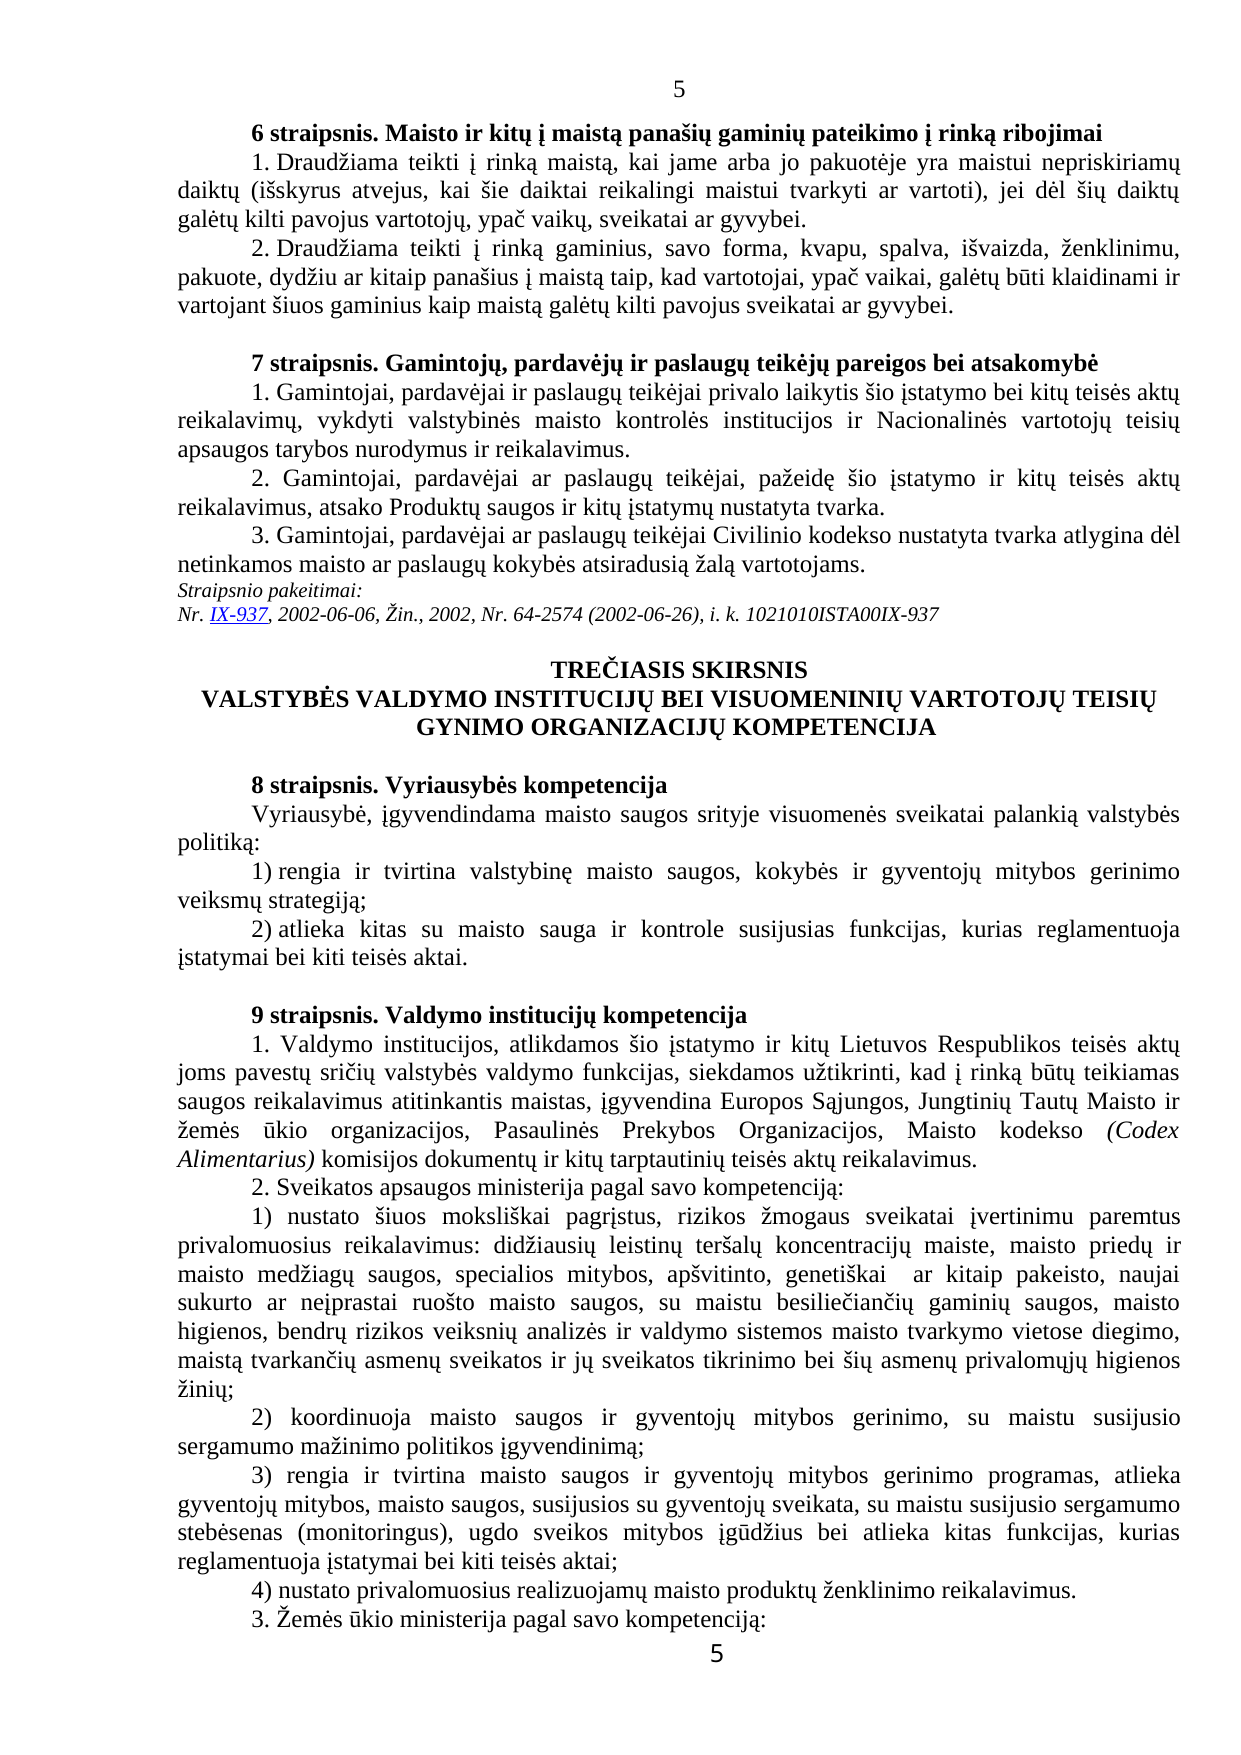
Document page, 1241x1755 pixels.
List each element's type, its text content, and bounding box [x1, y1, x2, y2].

text 1. Valdymo institucijos, atlikdamos šio įstatymo ir kitų Lietuvos Respublikos teisės aktų joms pavestų sričių valstybės valdymo funkcijas, siekdamos užtikrinti, kad į rinką būtų teikiamas saugos reikalavimus atitinkantis maistas, įgyvendina Europos Sąjungos, Jungtinių Tautų Maisto ir žemės ūkio organizacijos, Pasaulinės Prekybos Organizacijos, Maisto kodekso (Codex Alimentarius) komisijos dokumentų ir kitų tarptautinių teisės aktų reikalavimus. [177, 1029, 1181, 1172]
text Straipsnio pakeitimai: [177, 578, 1181, 602]
text 2) atlieka kitas su maisto sauga ir kontrole susijusias funkcijas, kurias reglamentuoja įstatymai bei kiti teisės aktai. [177, 914, 1181, 971]
text 3) rengia ir tvirtina maisto saugos ir gyventojų mitybos gerinimo programas, atlieka gyventojų mitybos, maisto saugos, susijusios su gyventojų sveikata, su maistu susijusio sergamumo stebėsenas (monitoringus), ugdo sveikos mitybos įgūdžius bei atlieka kitas funkcijas, kurias reglamentuoja įstatymai bei kiti teisės aktai; [177, 1460, 1181, 1575]
text 2) koordinuoja maisto saugos ir gyventojų mitybos gerinimo, su maistu susijusio sergamumo mažinimo politikos įgyvendinimą; [177, 1402, 1181, 1460]
text 2. Gamintojai, pardavėjai ar paslaugų teikėjai, pažeidę šio įstatymo ir kitų teisės aktų reikalavimus, atsako Produktų saugos ir kitų įstatymų nustatyta tvarka. [177, 463, 1181, 521]
text Valstybės valdymo institucijų bei Visuomeninių vartotojų teisių gynimo organizacijų Kompetencija [177, 684, 1181, 741]
text 2. Draudžiama teikti į rinką gaminius, savo forma, kvapu, spalva, išvaizda, ženklinimu, pakuote, dydžiu ar kitaip panašius į maistą taip, kad vartotojai, ypač vaikai, galėtų būti klaidinami ir vartojant šiuos gaminius kaip maistą galėtų kilti pavojus sveikatai ar gyvybei. [177, 233, 1181, 319]
text 3. Gamintojai, pardavėjai ar paslaugų teikėjai Civilinio kodekso nustatyta tvarka atlygina dėl netinkamos maisto ar paslaugų kokybės atsiradusią žalą vartotojams. [177, 521, 1181, 578]
text trečiasis skirsnis [177, 655, 1181, 684]
text Nr. IX-937, 2002-06-06, Žin., 2002, Nr. 64-2574 (2002-06-26), i. k. 1021010ISTA00IX-937 [177, 602, 1181, 626]
text Vyriausybė, įgyvendindama maisto saugos srityje visuomenės sveikatai palankią valstybės politiką: [177, 799, 1181, 856]
text 7 straipsnis. Gamintojų, pardavėjų ir paslaugų teikėjų pareigos bei atsakomybė [177, 348, 1181, 377]
text 1. Gamintojai, pardavėjai ir paslaugų teikėjai privalo laikytis šio įstatymo bei kitų teisės aktų reikalavimų, vykdyti valstybinės maisto kontrolės institucijos ir Nacionalinės vartotojų teisių apsaugos tarybos nurodymus ir reikalavimus. [177, 377, 1181, 463]
text 2. Sveikatos apsaugos ministerija pagal savo kompetenciją: [177, 1172, 1181, 1201]
text 3. Žemės ūkio ministerija pagal savo kompetenciją: [177, 1604, 1181, 1632]
text 8 straipsnis. Vyriausybės kompetencija [177, 770, 1181, 799]
text 1) rengia ir tvirtina valstybinę maisto saugos, kokybės ir gyventojų mitybos gerinimo veiksmų strategiją; [177, 856, 1181, 914]
text 6 straipsnis. Maisto ir kitų į maistą panašių gaminių pateikimo į rinką ribojimai [177, 118, 1181, 147]
text 1) nustato šiuos moksliškai pagrįstus, rizikos žmogaus sveikatai įvertinimu paremtus privalomuosius reikalavimus: didžiausių leistinų teršalų koncentracijų maiste, maisto priedų ir maisto medžiagų saugos, specialios mitybos, apšvitinto, genetiškai ar kitaip pakeisto, naujai sukurto ar neįprastai ruošto maisto saugos, su maistu besiliečiančių gaminių saugos, maisto higienos, bendrų rizikos veiksnių analizės ir valdymo sistemos maisto tvarkymo vietose diegimo, maistą tvarkančių asmenų sveikatos ir jų sveikatos tikrinimo bei šių asmenų privalomųjų higienos žinių; [177, 1201, 1181, 1402]
text 1. Draudžiama teikti į rinką maistą, kai jame arba jo pakuotėje yra maistui nepriskiriamų daiktų (išskyrus atvejus, kai šie daiktai reikalingi maistui tvarkyti ar vartoti), jei dėl šių daiktų galėtų kilti pavojus vartotojų, ypač vaikų, sveikatai ar gyvybei. [177, 147, 1181, 233]
text 9 straipsnis. Valdymo institucijų kompetencija [177, 1000, 1181, 1029]
text 4) nustato privalomuosius realizuojamų maisto produktų ženklinimo reikalavimus. [177, 1575, 1181, 1604]
